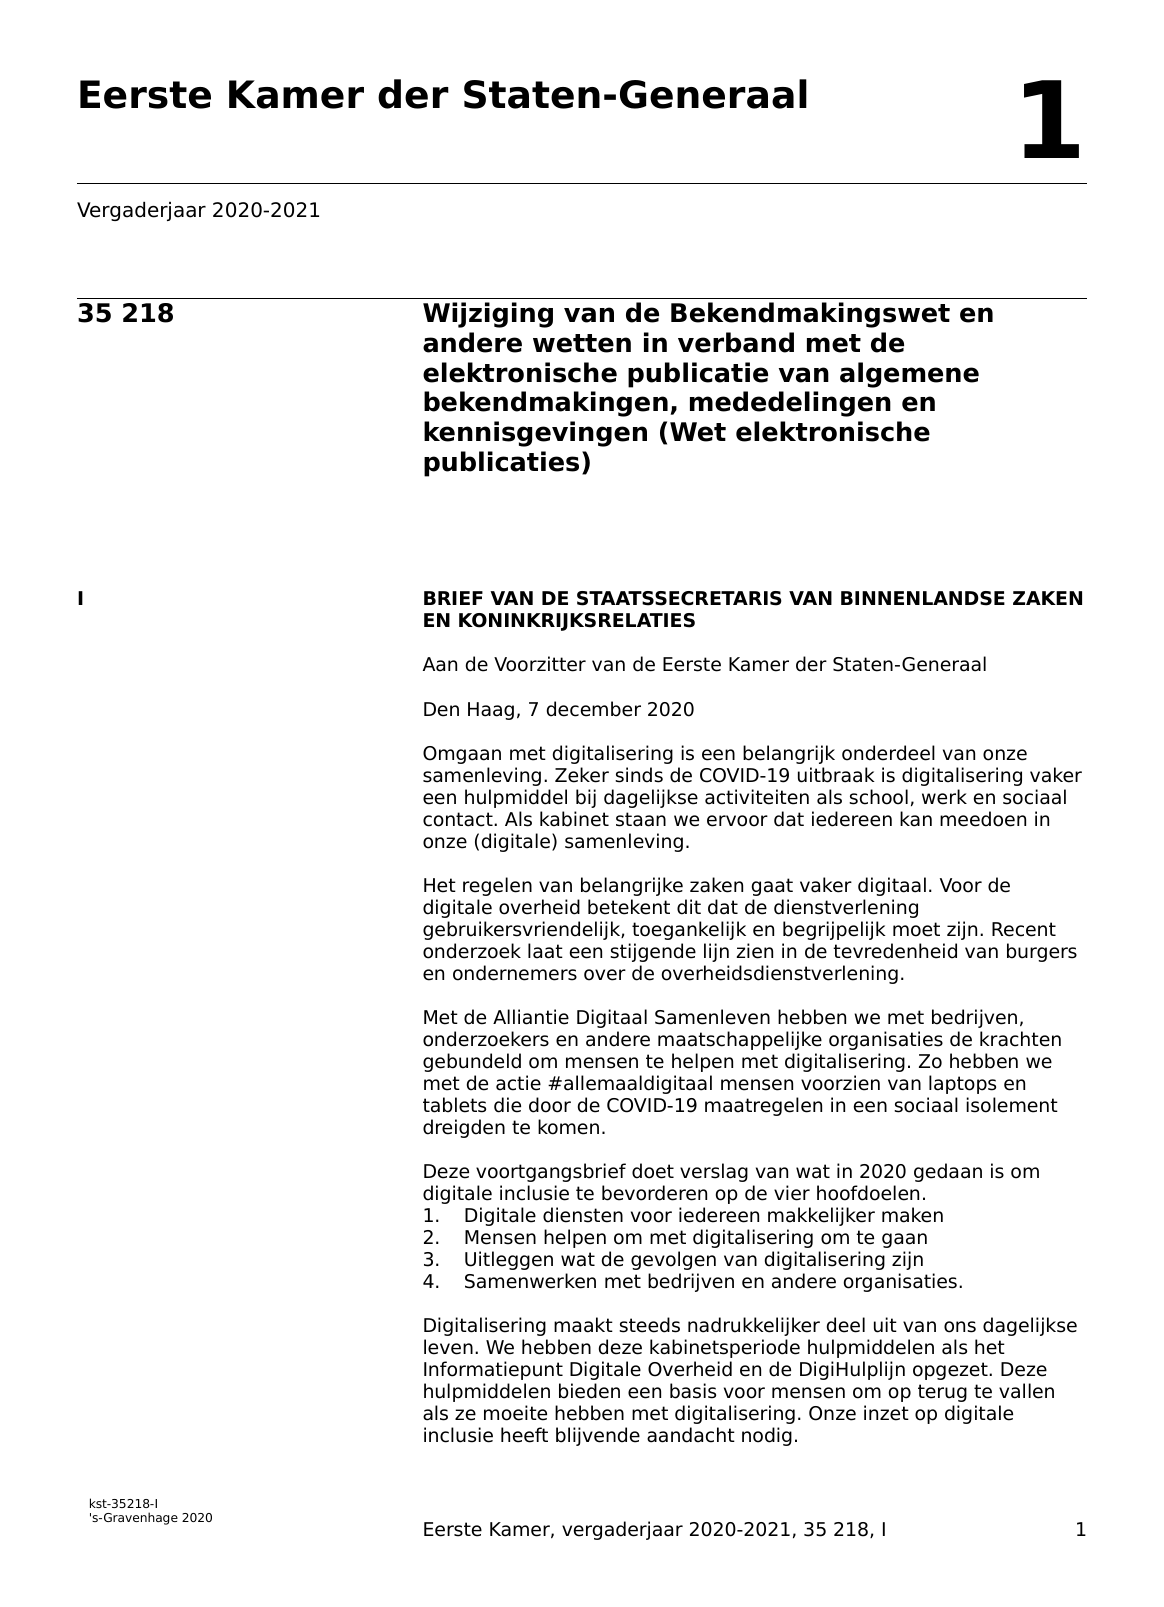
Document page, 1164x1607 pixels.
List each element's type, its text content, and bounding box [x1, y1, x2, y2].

text Het regelen van belangrijke zaken gaat vaker digitaal. Voor de digitale overheid betekent dit dat de dienstverlening gebruikersvriendelijk, toegankelijk en begrijpelijk moet zijn. Recent onderzoek laat een stijgende lijn zien in de tevredenheid van burgers en ondernemers over de overheidsdienstverlening. [422, 875, 1087, 984]
text Deze voortgangsbrief doet verslag van wat in 2020 gedaan is om digitale inclusie te bevorderen op de vier hoofdoelen. [422, 1161, 1087, 1205]
subtitle 35 218 Wijziging van de Bekendmakingswet en andere wetten in verband met de elektronische publicatie van algemene bekendmakingen, mededelingen en kennisgevingen (Wet elektronische publicaties) [77, 299, 1087, 477]
text 3. Uitleggen wat de gevolgen van digitalisering zijn [422, 1249, 1087, 1271]
text Omgaan met digitalisering is een belangrijk onderdeel van onze samenleving. Zeker sinds de COVID-19 uitbraak is digitalisering vaker een hulpmiddel bij dagelijkse activiteiten als school, werk en sociaal contact. Als kabinet staan we ervoor dat iedereen kan meedoen in onze (digitale) samenleving. [422, 743, 1087, 852]
table_header Eerste Kamer der Staten-Generaal [77, 59, 886, 183]
text Digitalisering maakt steeds nadrukkelijker deel uit van ons dagelijkse leven. We hebben deze kabinetsperiode hulpmiddelen als het Informatiepunt Digitale Overheid en de DigiHulplijn opgezet. Deze hulpmiddelen bieden een basis voor mensen om op terug te vallen als ze moeite hebben met digitalisering. Onze inzet op digitale inclusie heeft blijvende aandacht nodig. [422, 1315, 1087, 1447]
text kst-35218-I [88, 1497, 323, 1511]
text 4. Samenwerken met bedrijven en andere organisaties. [422, 1271, 1087, 1293]
text 2. Mensen helpen om met digitalisering om te gaan [422, 1227, 1087, 1249]
text 's-Gravenhage 2020 [88, 1511, 323, 1525]
text Den Haag, 7 december 2020 [422, 698, 1087, 720]
text Met de Alliantie Digitaal Samenleven hebben we met bedrijven, onderzoekers en andere maatschappelijke organisaties de krachten gebundeld om mensen te helpen met digitalisering. Zo hebben we met de actie #allemaaldigitaal mensen voorzien van laptops en tablets die door de COVID-19 maatregelen in een sociaal isolement dreigden te komen. [422, 1007, 1087, 1139]
subtitle I BRIEF VAN DE STAATSSECRETARIS VAN BINNENLANDSE ZAKEN EN KONINKRIJKSRELATIES [77, 588, 1087, 632]
text 1. Digitale diensten voor iedereen makkelijker maken [422, 1205, 1087, 1227]
text Aan de Voorzitter van de Eerste Kamer der Staten-Generaal [422, 654, 1087, 676]
table_header 1 [886, 59, 1087, 183]
table_cell Vergaderjaar 2020-2021 [77, 184, 1087, 298]
